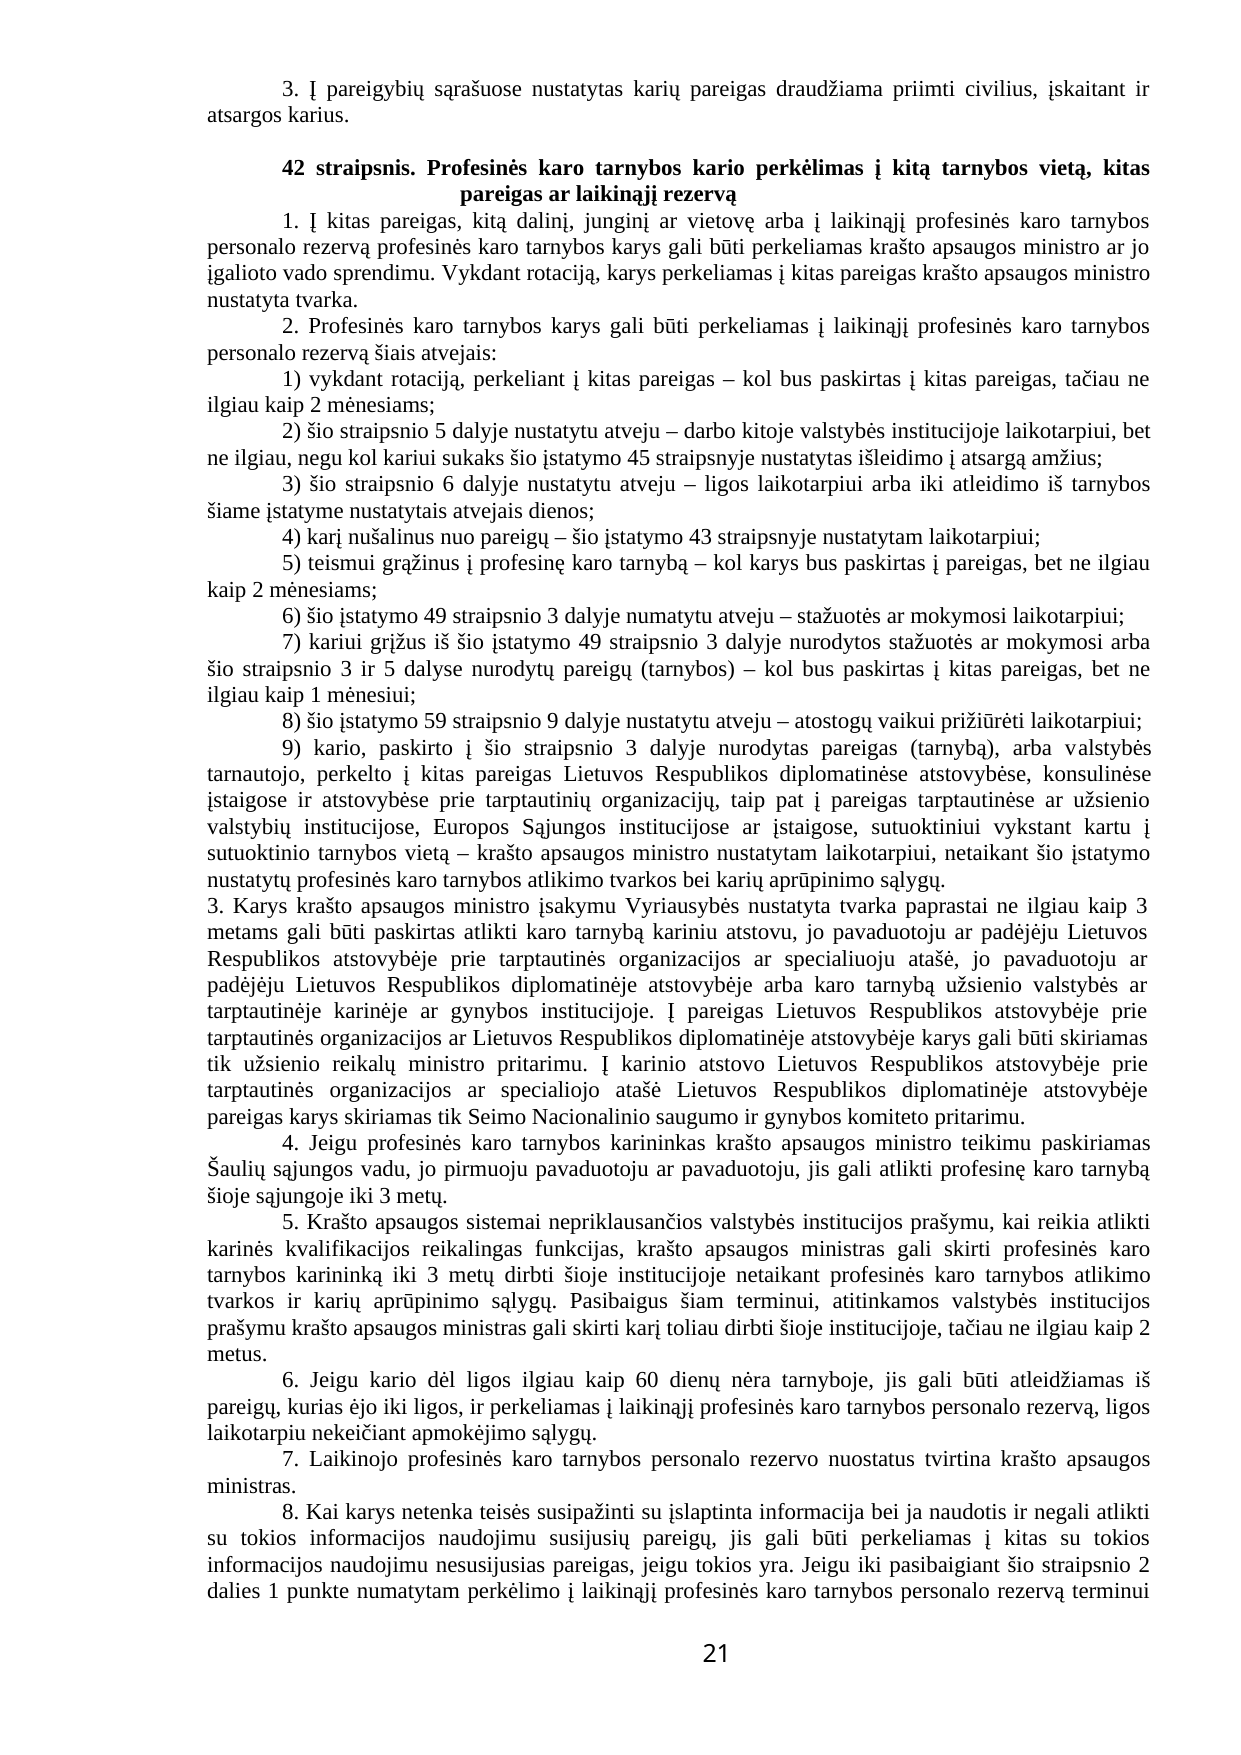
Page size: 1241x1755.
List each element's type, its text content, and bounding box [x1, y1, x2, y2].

text 8. Kai karys netenka teisės susipažinti su įslaptinta informacija bei ja naudotis ir negali atlikti su tokios informacijos naudojimu susijusių pareigų, jis gali būti perkeliamas į kitas su tokios informacijos naudojimu nesusijusias pareigas, jeigu tokios yra. Jeigu iki pasibaigiant šio straipsnio 2 dalies 1 punkte numatytam perkėlimo į laikinąjį profesinės karo tarnybos personalo rezervą terminui [207, 1498, 1152, 1603]
text 2. Profesinės karo tarnybos karys gali būti perkeliamas į laikinąjį profesinės karo tarnybos personalo rezervą šiais atvejais: [207, 312, 1152, 365]
text 3) šio straipsnio 6 dalyje nustatytu atveju – ligos laikotarpiui arba iki atleidimo iš tarnybos šiame įstatyme nustatytais atvejais dienos; [207, 470, 1152, 523]
text 8) šio įstatymo 59 straipsnio 9 dalyje nustatytu atveju – atostogų vaikui prižiūrėti laikotarpiui; [207, 707, 1152, 734]
text 7. Laikinojo profesinės karo tarnybos personalo rezervo nuostatus tvirtina krašto apsaugos ministras. [207, 1445, 1152, 1498]
text 2) šio straipsnio 5 dalyje nustatytu atveju – darbo kitoje valstybės institucijoje laikotarpiui, bet ne ilgiau, negu kol kariui sukaks šio įstatymo 45 straipsnyje nustatytas išleidimo į atsargą amžius; [207, 418, 1152, 470]
text 6) šio įstatymo 49 straipsnio 3 dalyje numatytu atveju – stažuotės ar mokymosi laikotarpiui; [207, 602, 1152, 628]
text 6. Jeigu kario dėl ligos ilgiau kaip 60 dienų nėra tarnyboje, jis gali būti atleidžiamas iš pareigų, kurias ėjo iki ligos, ir perkeliamas į laikinąjį profesinės karo tarnybos personalo rezervą, ligos laikotarpiu nekeičiant apmokėjimo sąlygų. [207, 1366, 1152, 1445]
text 42 straipsnis. Profesinės karo tarnybos kario perkėlimas į kitą tarnybos vietą, kitas pareigas ar laikinąjį rezervą [282, 154, 1152, 207]
text 7) kariui grįžus iš šio įstatymo 49 straipsnio 3 dalyje nurodytos stažuotės ar mokymosi arba šio straipsnio 3 ir 5 dalyse nurodytų pareigų (tarnybos) – kol bus paskirtas į kitas pareigas, bet ne ilgiau kaip 1 mėnesiui; [207, 628, 1152, 707]
text 4) karį nušalinus nuo pareigų – šio įstatymo 43 straipsnyje nustatytam laikotarpiui; [207, 523, 1152, 549]
text 1) vykdant rotaciją, perkeliant į kitas pareigas – kol bus paskirtas į kitas pareigas, tačiau ne ilgiau kaip 2 mėnesiams; [207, 365, 1152, 418]
text 4. Jeigu profesinės karo tarnybos karininkas krašto apsaugos ministro teikimu paskiriamas Šaulių sąjungos vadu, jo pirmuoju pavaduotoju ar pavaduotoju, jis gali atlikti profesinę karo tarnybą šioje sąjungoje iki 3 metų. [207, 1129, 1152, 1208]
text 5. Krašto apsaugos sistemai nepriklausančios valstybės institucijos prašymu, kai reikia atlikti karinės kvalifikacijos reikalingas funkcijas, krašto apsaugos ministras gali skirti profesinės karo tarnybos karininką iki 3 metų dirbti šioje institucijoje netaikant profesinės karo tarnybos atlikimo tvarkos ir karių aprūpinimo sąlygų. Pasibaigus šiam terminui, atitinkamos valstybės institucijos prašymu krašto apsaugos ministras gali skirti karį toliau dirbti šioje institucijoje, tačiau ne ilgiau kaip 2 metus. [207, 1208, 1152, 1366]
text 9) kario, paskirto į šio straipsnio 3 dalyje nurodytas pareigas (tarnybą), arba valstybės tarnautojo, perkelto į kitas pareigas Lietuvos Respublikos diplomatinėse atstovybėse, konsulinėse įstaigose ir atstovybėse prie tarptautinių organizacijų, taip pat į pareigas tarptautinėse ar užsienio valstybių institucijose, Europos Sąjungos institucijose ar įstaigose, sutuoktiniui vykstant kartu į sutuoktinio tarnybos vietą – krašto apsaugos ministro nustatytam laikotarpiui, netaikant šio įstatymo nustatytų profesinės karo tarnybos atlikimo tvarkos bei karių aprūpinimo sąlygų. [207, 734, 1152, 892]
text 5) teismui grąžinus į profesinę karo tarnybą – kol karys bus paskirtas į pareigas, bet ne ilgiau kaip 2 mėnesiams; [207, 549, 1152, 602]
text 3. Karys krašto apsaugos ministro įsakymu Vyriausybės nustatyta tvarka paprastai ne ilgiau kaip 3 metams gali būti paskirtas atlikti karo tarnybą kariniu atstovu, jo pavaduotoju ar padėjėju Lietuvos Respublikos atstovybėje prie tarptautinės organizacijos ar specialiuoju atašė, jo pavaduotoju ar padėjėju Lietuvos Respublikos diplomatinėje atstovybėje arba karo tarnybą užsienio valstybės ar tarptautinėje karinėje ar gynybos institucijoje. Į pareigas Lietuvos Respublikos atstovybėje prie tarptautinės organizacijos ar Lietuvos Respublikos diplomatinėje atstovybėje karys gali būti skiriamas tik užsienio reikalų ministro pritarimu. Į karinio atstovo Lietuvos Respublikos atstovybėje prie tarptautinės organizacijos ar specialiojo atašė Lietuvos Respublikos diplomatinėje atstovybėje pareigas karys skiriamas tik Seimo Nacionalinio saugumo ir gynybos komiteto pritarimu. [207, 892, 1149, 1129]
text 1. Į kitas pareigas, kitą dalinį, junginį ar vietovę arba į laikinąjį profesinės karo tarnybos personalo rezervą profesinės karo tarnybos karys gali būti perkeliamas krašto apsaugos ministro ar jo įgalioto vado sprendimu. Vykdant rotaciją, karys perkeliamas į kitas pareigas krašto apsaugos ministro nustatyta tvarka. [207, 207, 1152, 312]
text 3. Į pareigybių sąrašuose nustatytas karių pareigas draudžiama priimti civilius, įskaitant ir atsargos karius. [207, 75, 1152, 128]
